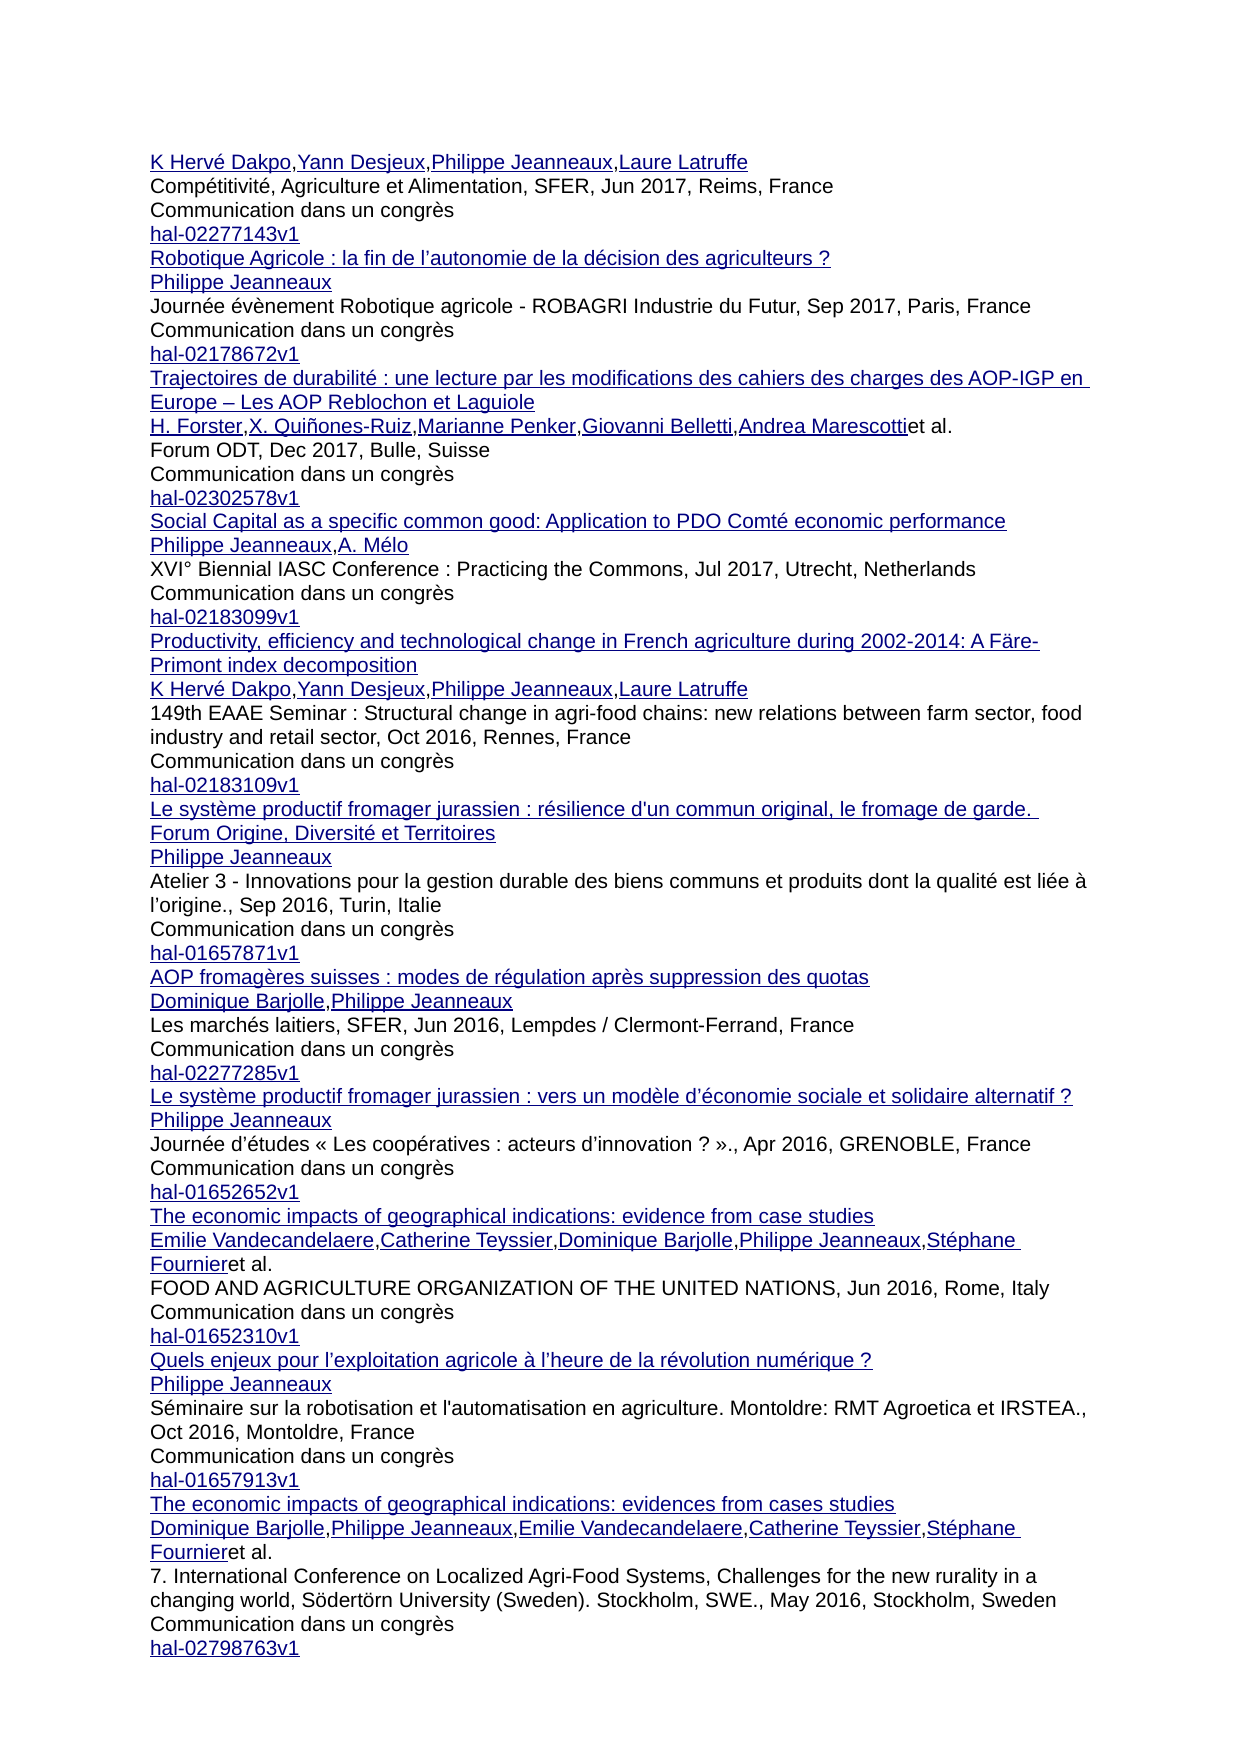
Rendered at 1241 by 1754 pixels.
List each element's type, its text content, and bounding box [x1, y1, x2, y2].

table_cell Robotique Agricole : la fin de l’autonomie de la décision des agriculteurs ? Philippe Jeanneaux Journée évènement Robotique agricole - ROBAGRI Industrie du Futur, Sep 2017, Paris, France Communication dans un congrès hal-02178672v1 [150, 246, 1090, 366]
table_cell AOP fromagères suisses : modes de régulation après suppression des quotas Dominique Barjolle,Philippe Jeanneaux Les marchés laitiers, SFER, Jun 2016, Lempdes / Clermont-Ferrand, France Communication dans un congrès hal-02277285v1 [150, 965, 1090, 1084]
table_cell Trajectoires de durabilité : une lecture par les modifications des cahiers des charges des AOP-IGP en [150, 366, 1090, 387]
table_cell The economic impacts of geographical indications: evidences from cases studies Dominique Barjolle,Philippe Jeanneaux,Emilie Vandecandelaere,Catherine Teyssier,Stéphane Fournieret al. 7. International Conference on Localized Agri-Food Systems, Challenges for the new rurality in a changing world, Södertörn University (Sweden). Stockholm, SWE., May 2016, Stockholm, Sweden Communication dans un congrès hal-02798763v1 [150, 1492, 1090, 1659]
table_cell The economic impacts of geographical indications: evidence from case studies Emilie Vandecandelaere,Catherine Teyssier,Dominique Barjolle,Philippe Jeanneaux,Stéphane Fournieret al. FOOD AND AGRICULTURE ORGANIZATION OF THE UNITED NATIONS, Jun 2016, Rome, Italy Communication dans un congrès hal-01652310v1 [150, 1204, 1090, 1348]
table_cell Quels enjeux pour l’exploitation agricole à l’heure de la révolution numérique ? Philippe Jeanneaux Séminaire sur la robotisation et l'automatisation en agriculture. Montoldre: RMT Agroetica et IRSTEA., Oct 2016, Montoldre, France Communication dans un congrès hal-01657913v1 [150, 1348, 1090, 1492]
table_cell Productivity, efficiency and technological change in French agriculture during 2002-2014: A Färe-Primont index decomposition K Hervé Dakpo,Yann Desjeux,Philippe Jeanneaux,Laure Latruffe 149th EAAE Seminar : Structural change in agri-food chains: new relations between farm sector, food industry and retail sector, Oct 2016, Rennes, France Communication dans un congrès hal-02183109v1 [150, 629, 1090, 797]
table_cell Le système productif fromager jurassien : vers un modèle d’économie sociale et solidaire alternatif ? Philippe Jeanneaux Journée d’études « Les coopératives : acteurs d’innovation ? »., Apr 2016, GRENOBLE, France Communication dans un congrès hal-01652652v1 [150, 1084, 1090, 1204]
table_cell Social Capital as a specific common good: Application to PDO Comté economic performance Philippe Jeanneaux,A. Mélo XVI° Biennial IASC Conference : Practicing the Commons, Jul 2017, Utrecht, Netherlands Communication dans un congrès hal-02183099v1 [150, 509, 1090, 629]
table_cell Europe – Les AOP Reblochon et Laguiole H. Forster,X. Quiñones-Ruiz,Marianne Penker,Giovanni Belletti,Andrea Marescottiet al. Forum ODT, Dec 2017, Bulle, Suisse Communication dans un congrès hal-02302578v1 [150, 388, 1090, 509]
table_cell Le système productif fromager jurassien : résilience d'un commun original, le fromage de garde. Forum Origine, Diversité et Territoires Philippe Jeanneaux Atelier 3 - Innovations pour la gestion durable des biens communs et produits dont la qualité est liée à l’origine., Sep 2016, Turin, Italie Communication dans un congrès hal-01657871v1 [150, 797, 1090, 964]
table_cell K Hervé Dakpo,Yann Desjeux,Philippe Jeanneaux,Laure Latruffe Compétitivité, Agriculture et Alimentation, SFER, Jun 2017, Reims, France Communication dans un congrès hal-02277143v1 [150, 150, 1090, 246]
